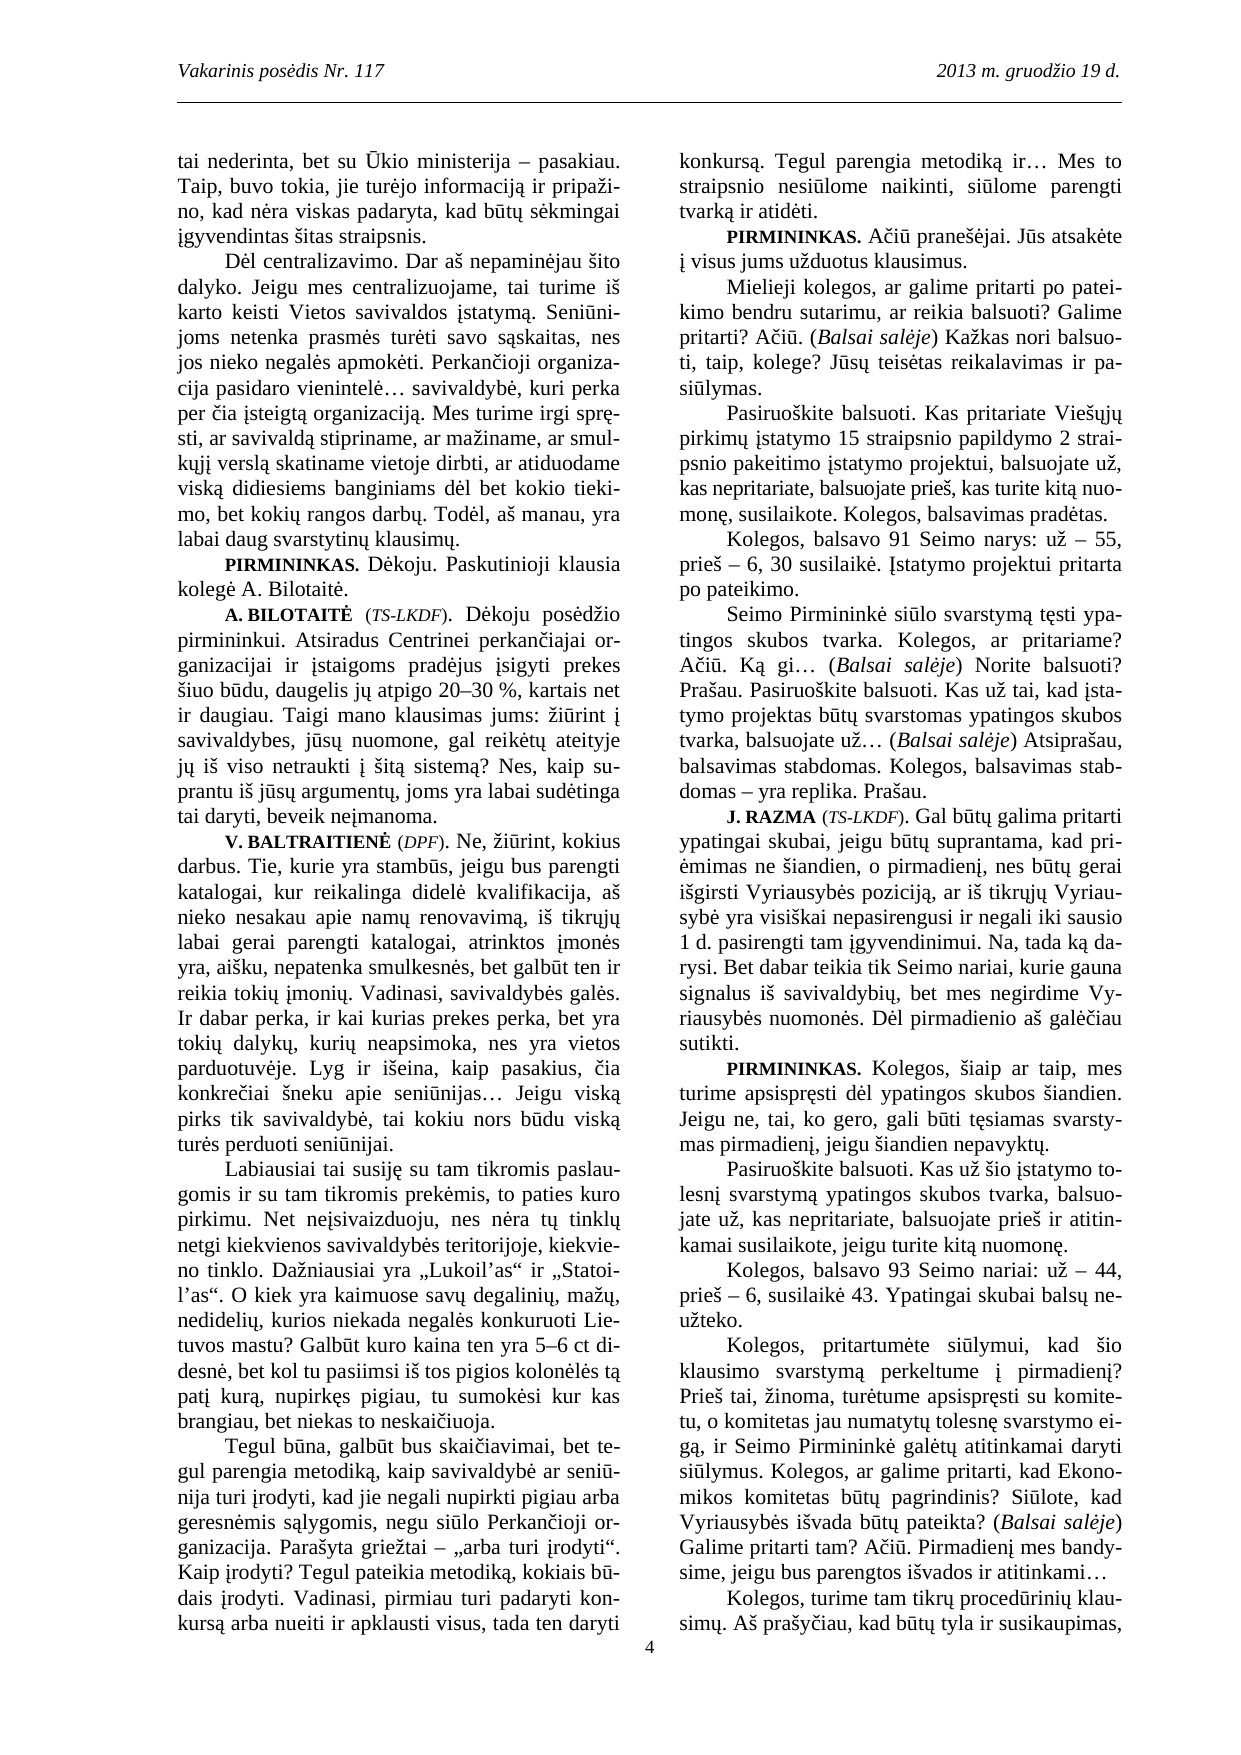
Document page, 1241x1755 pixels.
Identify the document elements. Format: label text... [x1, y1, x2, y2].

text Ko­le­gos, bal­sa­vo 93 Sei­mo na­riai: už – 44, prieš – 6, su­si­lai­kė 43. Ypa­tin­gai sku­bai bal­sų ne­už­te­ko. [679, 1257, 1122, 1332]
text Dėl cen­tra­li­za­vi­mo. Dar aš ne­pa­mi­nė­jau ši­to da­ly­ko. Jei­gu mes cen­tra­li­zuo­ja­me, tai tu­ri­me iš kar­to keis­ti Vie­tos sa­vi­val­dos įsta­ty­mą. Se­niū­ni­joms ne­ten­ka pras­mės tu­rė­ti sa­vo są­skai­tas, nes jos nie­ko ne­ga­lės ap­mo­kė­ti. Per­kan­čio­ji or­ga­ni­za­ci­ja pa­si­da­ro vie­nin­te­lė… sa­vi­val­dy­bė, ku­ri per­ka per čia įsteig­tą or­ga­ni­za­ci­ją. Mes tu­ri­me ir­gi sprę­s­ti, ar sa­vi­val­dą stip­ri­na­me, ar ma­ži­na­me, ar smul­kų­jį ver­slą ska­ti­na­me vie­to­je dirb­ti, ar ati­duo­da­me vis­ką di­die­siems ban­gi­niams dėl bet ko­kio tie­ki­mo, bet ko­kių ran­gos dar­bų. To­dėl, aš ma­nau, yra la­bai daug svars­ty­ti­nų klau­si­mų. [177, 248, 620, 551]
text kon­kur­są. Te­gul pa­ren­gia me­to­di­ką ir… Mes to straips­nio ne­siū­lo­me nai­kin­ti, siū­lo­me pa­reng­ti tvar­ką ir ati­dė­ti. [679, 148, 1122, 223]
text V. BALTRAITIENĖ (DPF). Ne, žiū­rint, ko­kius dar­bus. Tie, ku­rie yra stam­būs, jei­gu bus pa­reng­ti ka­ta­lo­gai, kur rei­ka­lin­ga di­de­lė kva­li­fi­ka­ci­ja, aš nie­ko ne­sa­kau apie na­mų re­no­va­vi­mą, iš tik­rų­jų la­bai ge­rai pa­reng­ti ka­ta­lo­gai, at­rink­tos įmo­nės yra, aiš­ku, ne­pa­ten­ka smul­kes­nės, bet gal­būt ten ir rei­kia to­kių įmo­nių. Va­di­na­si, sa­vi­val­dy­bės ga­lės. Ir da­bar per­ka, ir kai ku­rias pre­kes per­ka, bet yra to­kių da­ly­kų, ku­rių ne­ap­si­mo­ka, nes yra vie­tos par­duo­tu­vė­je. Lyg ir iš­ei­na, kaip pa­sa­kius, čia kon­kre­čiai šne­ku apie se­niū­ni­jas… Jei­gu vis­ką pirks tik sa­vi­val­dy­bė, tai ko­kiu nors bū­du vis­ką tu­rės per­duo­ti se­niū­ni­jai. [177, 828, 620, 1156]
text Mie­lie­ji ko­le­gos, ar ga­li­me pri­tar­ti po pa­tei­ki­mo ben­dru su­ta­ri­mu, ar rei­kia bal­suo­ti? Ga­li­me pri­tar­ti? Ačiū. (Bal­sai sa­lė­je) Kaž­kas no­ri bal­suo­ti, taip, ko­le­ge? Jū­sų tei­sė­tas rei­ka­la­vi­mas ir pa­siū­ly­mas. [679, 274, 1122, 400]
text Ko­le­gos, pri­tar­tu­mė­te siū­ly­mui, kad šio klau­si­mo svars­ty­mą per­kel­tu­me į pir­ma­die­nį? Prieš tai, ži­no­ma, tu­rė­tu­me ap­si­spręs­ti su ko­mi­te­tu, o ko­mi­te­tas jau nu­ma­ty­tų to­les­nę svars­ty­mo ei­gą, ir Sei­mo Pir­mi­nin­kė ga­lė­tų ati­tin­ka­mai da­ry­ti siū­ly­mus. Ko­le­gos, ar ga­li­me pri­tar­ti, kad Eko­no­mi­kos ko­mi­te­tas bū­tų pa­grin­di­nis? Siū­lo­te, kad Vy­riau­sy­bės iš­va­da bū­tų pa­teik­ta? (Bal­sai sa­lė­je) Ga­li­me pri­tar­ti tam? Ačiū. Pir­ma­die­nį mes ban­dy­si­me, jei­gu bus pa­reng­tos iš­va­dos ir ati­tin­ka­mi… [679, 1332, 1122, 1584]
text Sei­mo Pir­mi­nin­kė siū­lo svars­ty­mą tęs­ti ypa­tin­gos sku­bos tvar­ka. Ko­le­gos, ar pri­ta­ria­me? Ačiū. Ką gi… (Bal­sai sa­lė­je) No­ri­te bal­suo­ti? Pra­šau. Pa­si­ruoš­ki­te bal­suo­ti. Kas už tai, kad įsta­ty­mo pro­jek­tas bū­tų svars­to­mas ypa­tin­gos sku­bos tvar­ka, bal­suo­ja­te už… (Bal­sai sa­lė­je) At­si­pra­šau, bal­sa­vi­mas stab­do­mas. Ko­le­gos, bal­sa­vi­mas stab­do­mas – yra re­pli­ka. Pra­šau. [679, 601, 1122, 803]
text A. BILOTAITĖ (TS-LKDF). Dė­ko­ju po­sė­džio pir­mi­nin­kui. At­si­ra­dus Cen­tri­nei per­kan­čia­jai or­ga­ni­za­ci­jai ir įstai­goms pra­dė­jus įsi­gy­ti pre­kes šiuo bū­du, dau­ge­lis jų at­pi­go 20–30 %, kar­tais net ir dau­giau. Tai­gi ma­no klau­si­mas jums: žiū­rint į sa­vi­val­dy­bes, jū­sų nuo­mo­ne, gal rei­kė­tų at­ei­ty­je jų iš vi­so ne­trauk­ti į ši­tą sis­te­mą? Nes, kaip su­pran­tu iš jū­sų ar­gu­men­tų, joms yra la­bai su­dė­tin­ga tai da­ry­ti, be­veik ne­įma­no­ma. [177, 601, 620, 828]
text Te­gul bū­na, gal­būt bus skai­čia­vi­mai, bet te­gul pa­ren­gia me­to­di­ką, kaip sa­vi­val­dy­bė ar se­niū­ni­ja tu­ri įro­dy­ti, kad jie ne­ga­li nu­pirk­ti pi­giau ar­ba ge­res­nė­mis są­ly­go­mis, ne­gu siū­lo Per­kan­čio­ji or­ga­ni­za­ci­ja. Pa­ra­šy­ta griež­tai – „ar­ba tu­ri įro­dy­ti“. Kaip įro­dy­ti? Te­gul pa­tei­kia me­to­di­ką, ko­kiais bū­dais įro­dy­ti. Va­di­na­si, pir­miau tu­ri pa­da­ry­ti kon­kur­są ar­ba nu­ei­ti ir ap­klaus­ti vi­sus, ta­da ten da­ry­ti [177, 1433, 620, 1635]
text tai ne­de­rin­ta, bet su Ūkio mi­nis­te­ri­ja – pa­sa­kiau. Taip, bu­vo to­kia, jie tu­rė­jo in­for­ma­ci­ją ir pri­pa­ži­no, kad nė­ra vis­kas pa­da­ry­ta, kad bū­tų sėk­min­gai įgy­ven­din­tas ši­tas straips­nis. [177, 148, 620, 248]
text PIRMININKAS. Ko­le­gos, šiaip ar taip, mes tu­ri­me ap­si­spręs­ti dėl ypa­tin­gos sku­bos šian­dien. Jei­gu ne, tai, ko ge­ro, ga­li bū­ti tę­sia­mas svars­ty­mas pir­ma­die­nį, jei­gu šian­dien ne­pa­vyk­tų. [679, 1055, 1122, 1156]
text Pa­si­ruoš­ki­te bal­suo­ti. Kas už šio įsta­ty­mo to­les­nį svars­ty­mą ypa­tin­gos sku­bos tvar­ka, bal­suo­ja­te už, kas ne­pri­ta­ria­te, bal­suo­ja­te prieš ir ati­tin­ka­mai su­si­lai­ko­te, jei­gu tu­ri­te ki­tą nuo­mo­nę. [679, 1156, 1122, 1257]
text PIRMININKAS. Dė­ko­ju. Pas­ku­ti­nio­ji klau­sia ko­le­gė A. Bi­lo­tai­tė. [177, 551, 620, 601]
text Ko­le­gos, tu­ri­me tam tik­rų pro­ce­dū­ri­nių klau­si­mų. Aš pra­šy­čiau, kad bū­tų ty­la ir su­si­kau­pi­mas, [679, 1584, 1122, 1635]
text Pa­si­ruoš­ki­te bal­suo­ti. Kas pri­ta­ria­te Vie­šų­jų pir­ki­mų įsta­ty­mo 15 straips­nio pa­pil­dy­mo 2 strai­p­s­nio pa­kei­ti­mo įsta­ty­mo pro­jek­tui, bal­suo­ja­te už, kas ne­pri­ta­ria­te, bal­suo­ja­te prieš, kas tu­ri­te ki­tą nuo­mo­nę, su­si­lai­ko­te. Ko­le­gos, bal­sa­vi­mas pra­dė­tas. [679, 400, 1122, 526]
text Ko­le­gos, bal­sa­vo 91 Sei­mo na­rys: už – 55, prieš – 6, 30 su­si­lai­kė. Įsta­ty­mo pro­jek­tui pri­tar­ta po pa­tei­ki­mo. [679, 526, 1122, 601]
text PIRMININKAS. Ačiū pra­ne­šė­jai. Jūs at­sa­kė­te į vi­sus jums už­duo­tus klau­si­mus. [679, 223, 1122, 274]
text La­biau­siai tai su­si­ję su tam tik­ro­mis pa­slau­go­mis ir su tam tik­ro­mis pre­kė­mis, to pa­ties ku­ro pir­ki­mu. Net ne­įsi­vaiz­duo­ju, nes nė­ra tų tin­klų net­gi kiek­vie­nos sa­vi­val­dy­bės te­ri­to­ri­jo­je, kiek­vie­no tin­klo. Daž­niau­siai yra „Lu­koi­l’as“ ir „Sta­toi­l’as“. O kiek yra kai­muo­se sa­vų de­ga­li­nių, ma­žų, ne­di­de­lių, ku­rios nie­ka­da ne­ga­lės kon­ku­ruo­ti Lie­tu­vos mas­tu? Gal­būt ku­ro kai­na ten yra 5–6 ct di­des­nė, bet kol tu pa­si­im­si iš tos pi­gios ko­lo­nė­lės tą pa­tį ku­rą, nu­pir­kęs pi­giau, tu su­mo­kė­si kur kas bran­giau, bet nie­kas to ne­skai­čiuo­ja. [177, 1156, 620, 1433]
text J. RAZMA (TS-LKDF). Gal bū­tų ga­li­ma pri­tar­ti ypa­tin­gai sku­bai, jei­gu bū­tų su­pran­ta­ma, kad pri­ėmi­mas ne šian­dien, o pir­ma­die­nį, nes bū­tų ge­rai iš­girs­ti Vy­riau­sy­bės po­zi­ci­ją, ar iš tik­rų­jų Vy­riau­sy­bė yra vi­siš­kai ne­pa­si­ren­gu­si ir ne­ga­li iki sau­sio 1 d. pa­si­reng­ti tam įgy­ven­di­ni­mui. Na, ta­da ką da­ry­si. Bet da­bar tei­kia tik Sei­mo na­riai, ku­rie gau­na sig­na­lus iš sa­vi­val­dy­bių, bet mes ne­gir­di­me Vy­riau­sy­bės nuo­mo­nės. Dėl pir­ma­die­nio aš ga­lė­čiau su­tik­ti. [679, 803, 1122, 1055]
